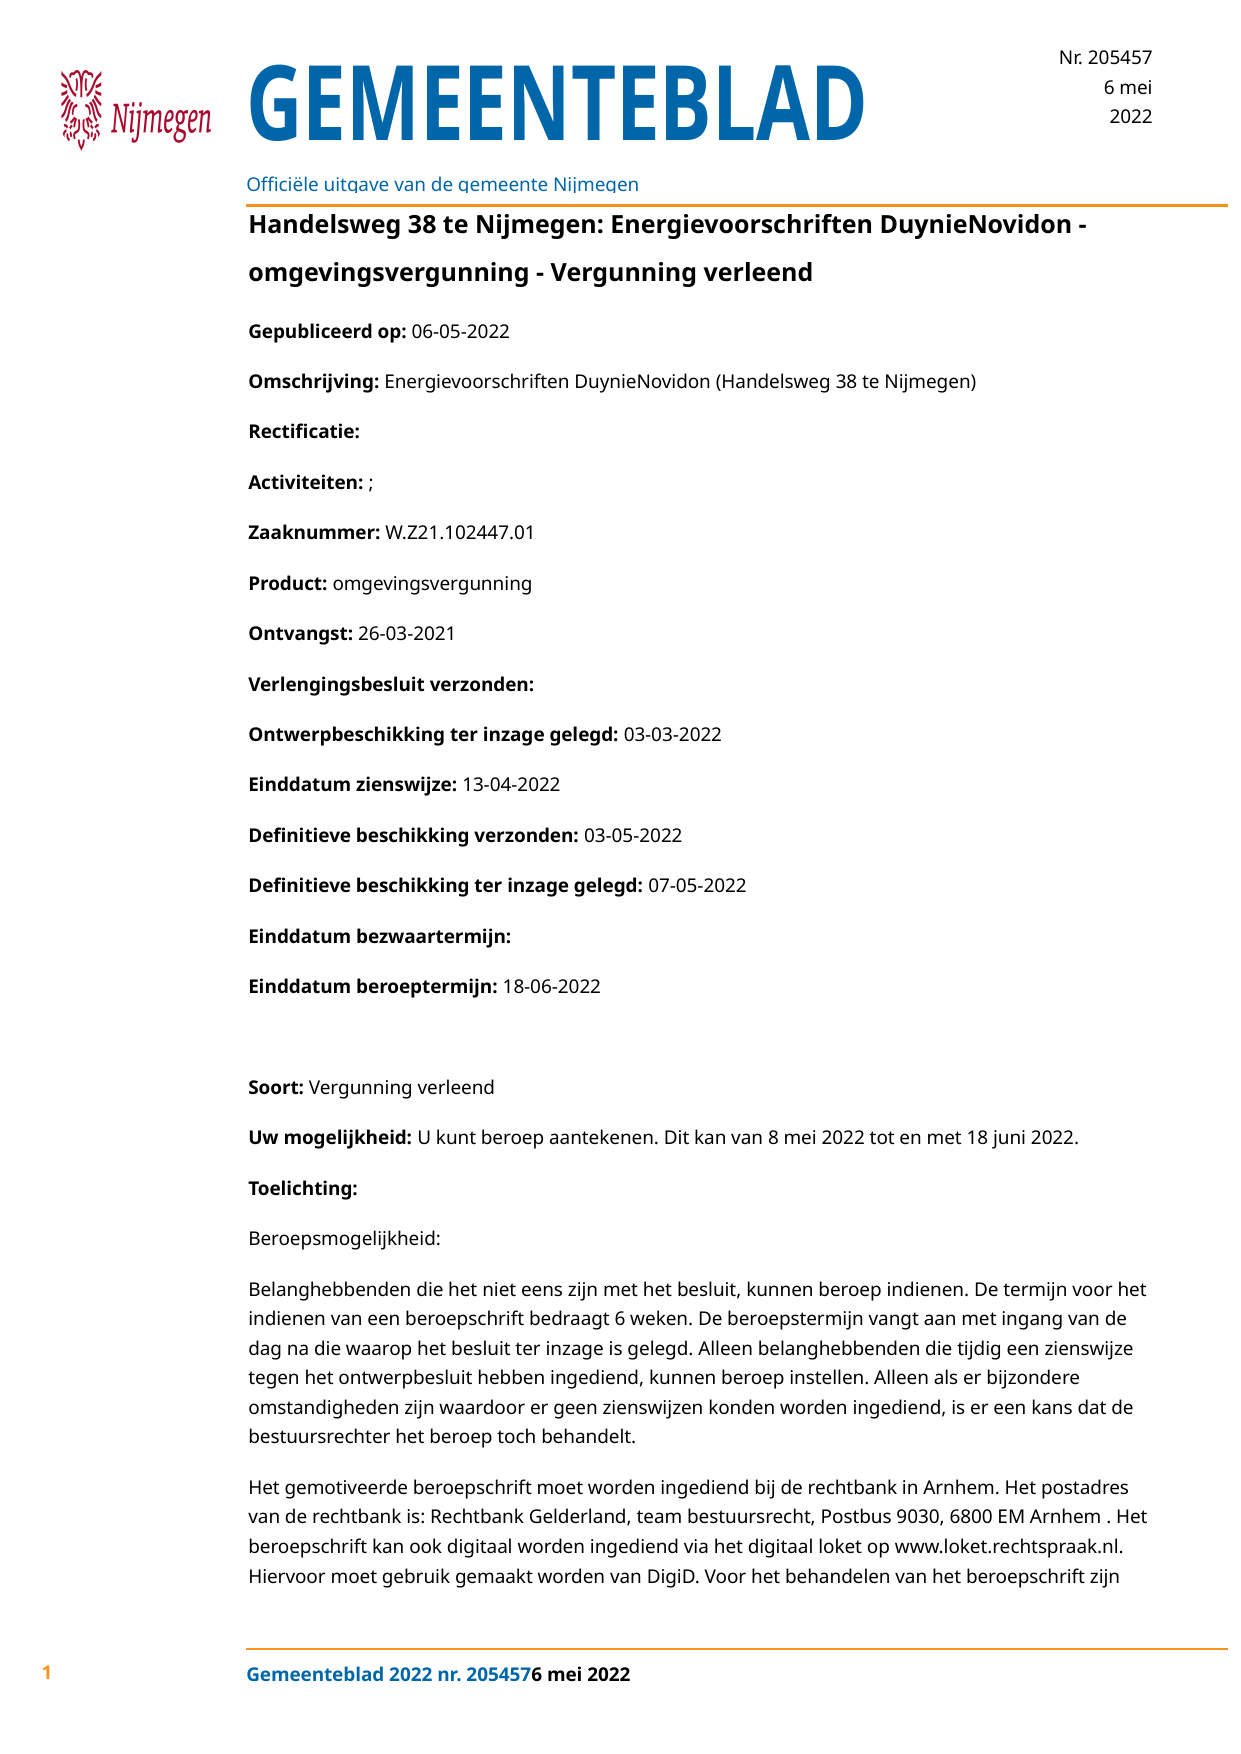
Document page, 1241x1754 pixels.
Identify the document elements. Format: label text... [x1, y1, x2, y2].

text Einddatum bezwaartermijn: [248, 923, 1152, 949]
text Einddatum zienswijze: 13-04-2022 [248, 772, 1152, 797]
text Definitieve beschikking ter inzage gelegd: 07-05-2022 [248, 872, 1152, 898]
text Omschrijving: Energievoorschriften DuynieNovidon (Handelsweg 38 te Nijmegen) [248, 368, 1152, 394]
text Ontwerpbeschikking ter inzage gelegd: 03-03-2022 [248, 721, 1152, 747]
text Rectificatie: [248, 419, 1152, 444]
text Het gemotiveerde beroepschrift moet worden ingediend bij de rechtbank in Arnhem. Het postadres van de rechtbank is: Rechtbank Gelderland, team bestuursrecht, Postbus 9030, 6800 EM Arnhem . Het beroepschrift kan ook digitaal worden ingediend via het digitaal loket op www.loket.rechtspraak.nl. Hiervoor moet gebruik gemaakt worden van DigiD. Voor het behandelen van het beroepschrift zijn [248, 1474, 1152, 1589]
text Beroepsmogelijkheid: [248, 1225, 1152, 1251]
text Product: omgevingsvergunning [248, 570, 1152, 596]
text Gepubliceerd op: 06-05-2022 [248, 318, 1152, 344]
text Handelsweg 38 te Nijmegen: Energievoorschriften DuynieNovidon - omgevingsvergunning - Vergunning verleend [248, 207, 1152, 288]
picture [41, 47, 231, 172]
text Activiteiten: ; [248, 469, 1152, 495]
text Belanghebbenden die het niet eens zijn met het besluit, kunnen beroep indienen. De termijn voor het indienen van een beroepschrift bedraagt 6 weken. De beroepstermijn vangt aan met ingang van de dag na die waarop het besluit ter inzage is gelegd. Alleen belanghebbenden die tijdig een zienswijze tegen het ontwerpbesluit hebben ingediend, kunnen beroep instellen. Alleen als er bijzondere omstandigheden zijn waardoor er geen zienswijzen konden worden ingediend, is er een kans dat de bestuursrechter het beroep toch behandelt. [248, 1276, 1152, 1449]
text Zaaknummer: W.Z21.102447.01 [248, 519, 1152, 545]
text Verlengingsbesluit verzonden: [248, 671, 1152, 697]
text Toelichting: [248, 1175, 1152, 1201]
text Soort: Vergunning verleend [248, 1074, 1152, 1100]
text Einddatum beroeptermijn: 18-06-2022 [248, 973, 1152, 999]
text Ontvangst: 26-03-2021 [248, 620, 1152, 646]
text Uw mogelijkheid: U kunt beroep aantekenen. Dit kan van 8 mei 2022 tot en met 18 juni 2022. [248, 1124, 1152, 1150]
text Definitieve beschikking verzonden: 03-05-2022 [248, 822, 1152, 848]
